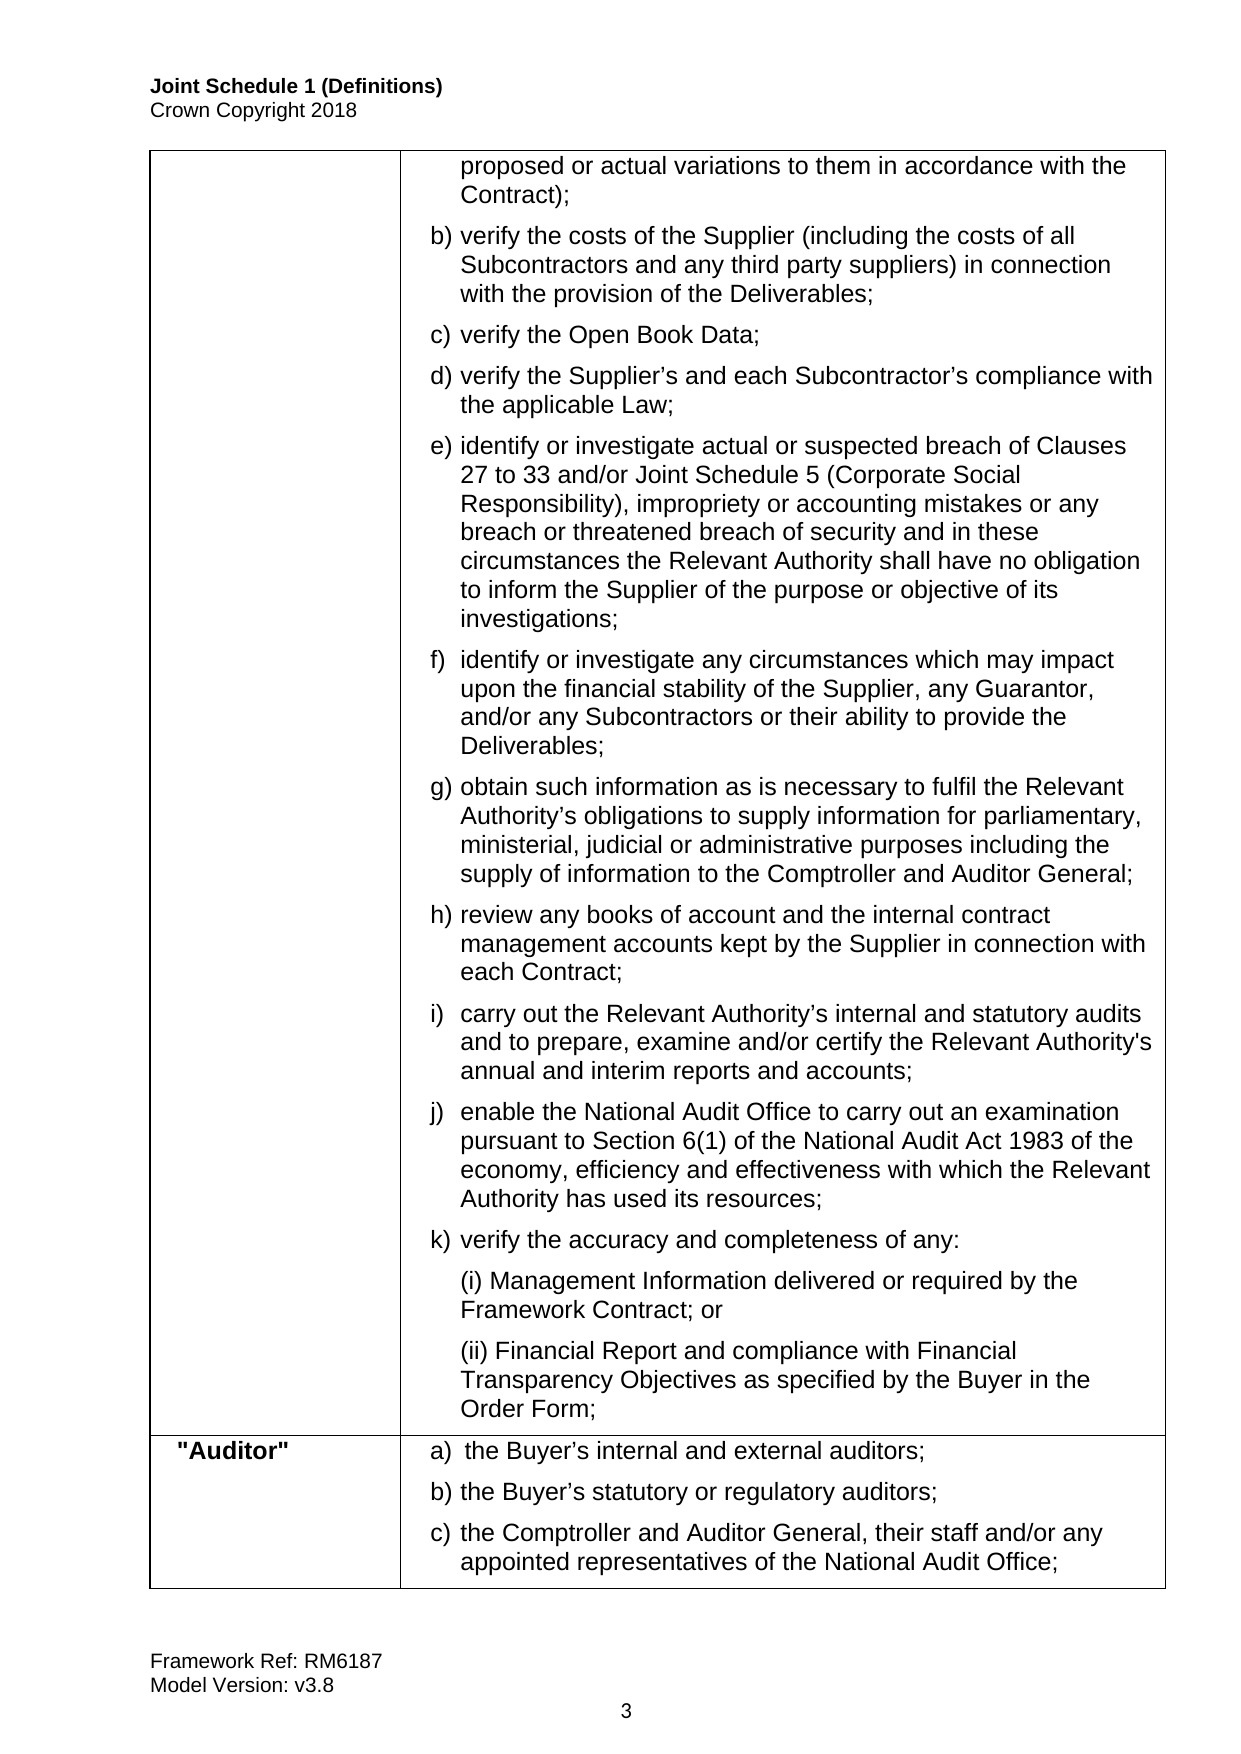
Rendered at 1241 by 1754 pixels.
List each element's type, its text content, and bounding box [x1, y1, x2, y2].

table_cell proposed or actual variations to them in accordance with the Contract); verify the costs of the Supplier (including the costs of all Subcontractors and any third party suppliers) in connection with the provision of the Deliverables; verify the Open Book Data; verify the Supplier’s and each Subcontractor’s compliance with the applicable Law; identify or investigate actual or suspected breach of Clauses 27 to 33 and/or Joint Schedule 5 (Corporate Social Responsibility), impropriety or accounting mistakes or any breach or threatened breach of security and in these circumstances the Relevant Authority shall have no obligation to inform the Supplier of the purpose or objective of its investigations; identify or investigate any circumstances which may impact upon the financial stability of the Supplier, any Guarantor, and/or any Subcontractors or their ability to provide the Deliverables; obtain such information as is necessary to fulfil the Relevant Authority’s obligations to supply information for parliamentary, ministerial, judicial or administrative purposes including the supply of information to the Comptroller and Auditor General; review any books of account and the internal contract management accounts kept by the Supplier in connection with each Contract; carry out the Relevant Authority’s internal and statutory audits and to prepare, examine and/or certify the Relevant Authority's annual and interim reports and accounts; enable the National Audit Office to carry out an examination pursuant to Section 6(1) of the National Audit Act 1983 of the economy, efficiency and effectiveness with which the Relevant Authority has used its resources; verify the accuracy and completeness of any: (i) Management Information delivered or required by the Framework Contract; or (ii) Financial Report and compliance with Financial Transparency Objectives as specified by the Buyer in the Order Form; [401, 151, 1165, 1435]
table_cell "Auditor" [151, 1436, 400, 1588]
table_cell [151, 151, 400, 1435]
table_cell the Buyer’s internal and external auditors; the Buyer’s statutory or regulatory auditors; the Comptroller and Auditor General, their staff and/or any appointed representatives of the National Audit Office; HM Treasury or the Cabinet Office; any party formally appointed by the Buyer to carry out audit or similar review functions; and successors or assigns of any of the above; [401, 1436, 1165, 1588]
